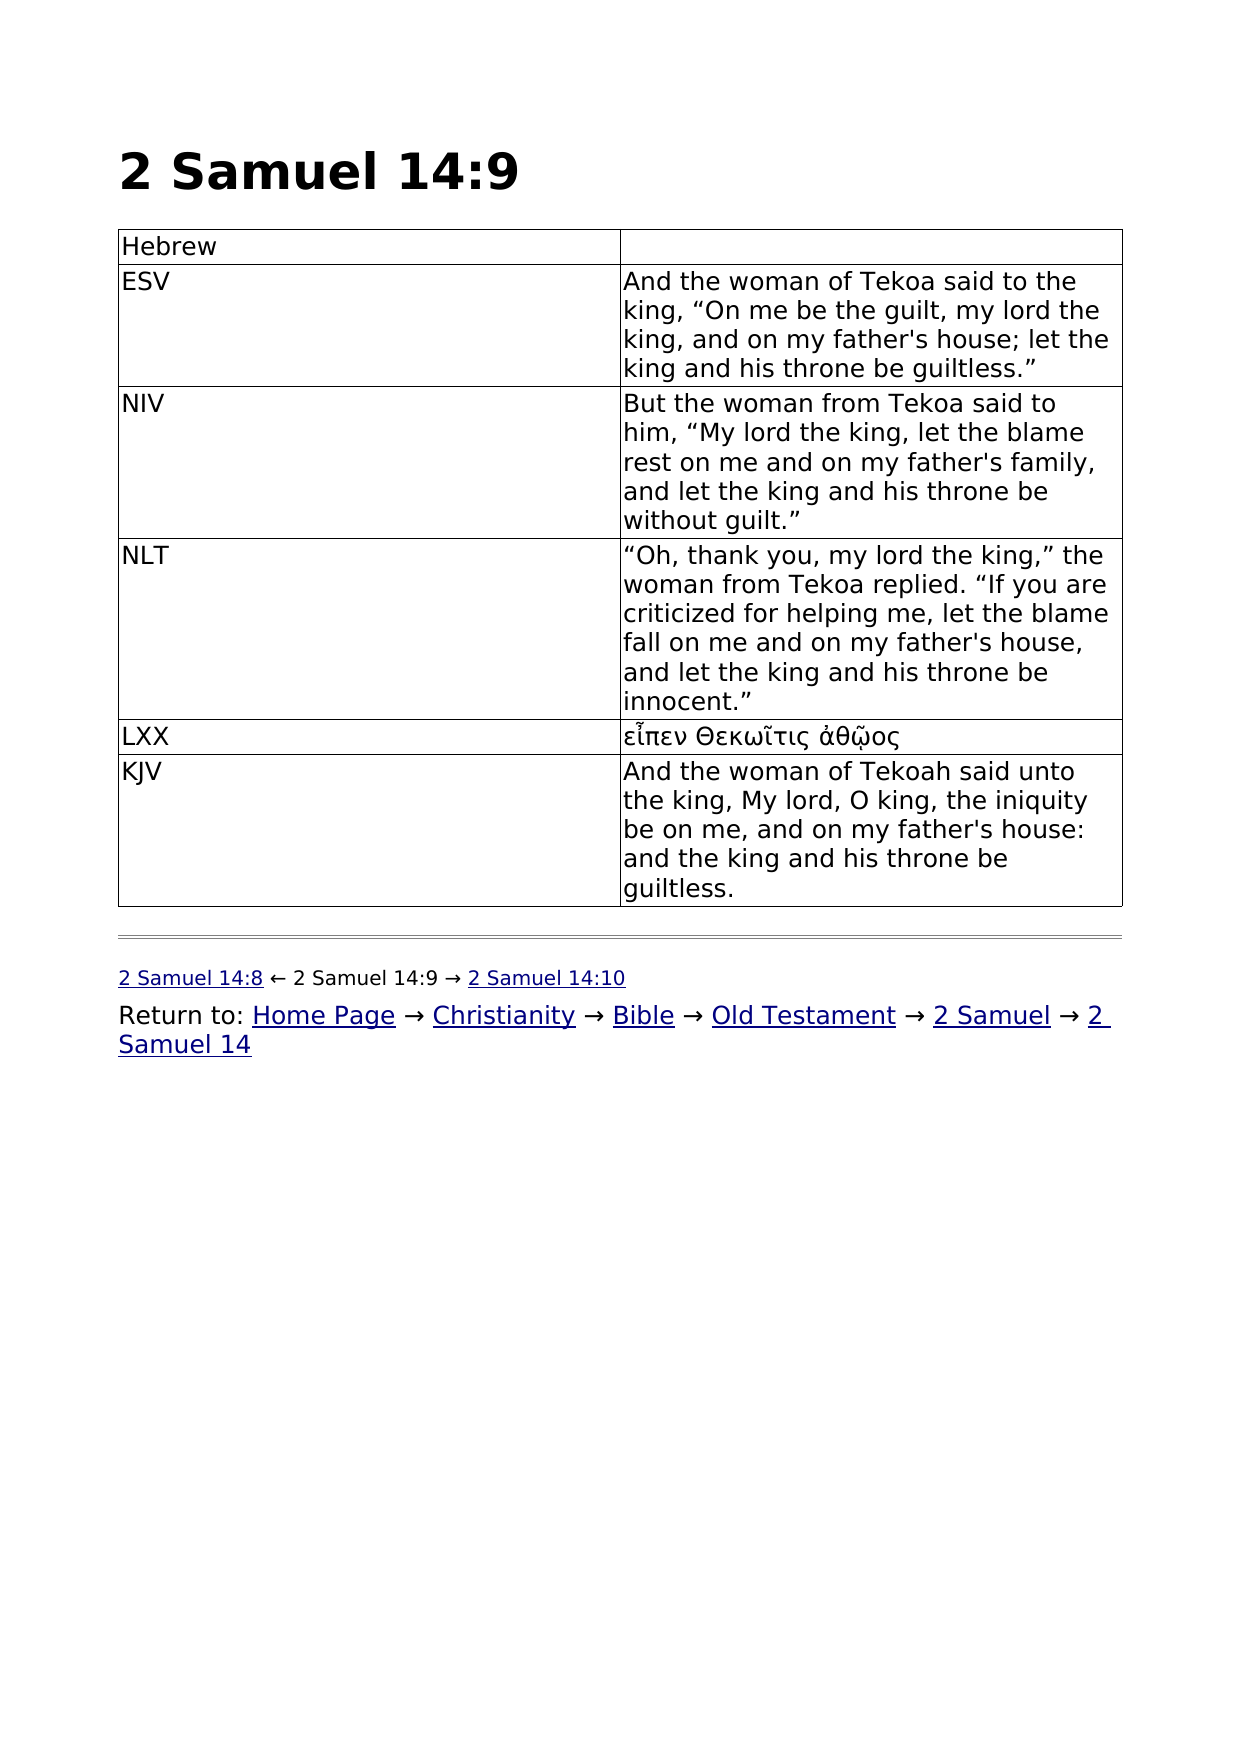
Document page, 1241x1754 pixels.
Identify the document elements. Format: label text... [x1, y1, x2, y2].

text 2 Samuel 14:8 ← 2 Samuel 14:9 → 2 Samuel 14:10 [118, 967, 1122, 1001]
table_cell NLT [119, 539, 620, 719]
table_cell ESV [119, 265, 620, 386]
table_cell And the woman of Tekoa said to the king, “On me be the guilt, my lord the king, and on my father's house; let the king and his throne be guiltless.” [621, 265, 1122, 386]
subtitle 2 Samuel 14:9 [118, 143, 1122, 201]
table_cell KJV [119, 755, 620, 906]
table_cell And the woman of Tekoah said unto the king, My lord, O king, the iniquity be on me, and on my father's house: and the king and his throne be guiltless. [621, 755, 1122, 906]
table_cell LXX [119, 720, 620, 754]
table_header Hebrew [119, 230, 620, 264]
table_header [621, 230, 1122, 264]
table_cell But the woman from Tekoa said to him, “My lord the king, let the blame rest on me and on my father's family, and let the king and his throne be without guilt.” [621, 387, 1122, 538]
table_cell “Oh, thank you, my lord the king,” the woman from Tekoa replied. “If you are criticized for helping me, let the blame fall on me and on my father's house, and let the king and his throne be innocent.” [621, 539, 1122, 719]
table_cell NIV [119, 387, 620, 538]
table_cell εἶπεν Θεκωῖτις ἀθῷος [621, 720, 1122, 754]
text Return to: Home Page → Christianity → Bible → Old Testament → 2 Samuel → 2 Samuel 14 [118, 1001, 1122, 1059]
